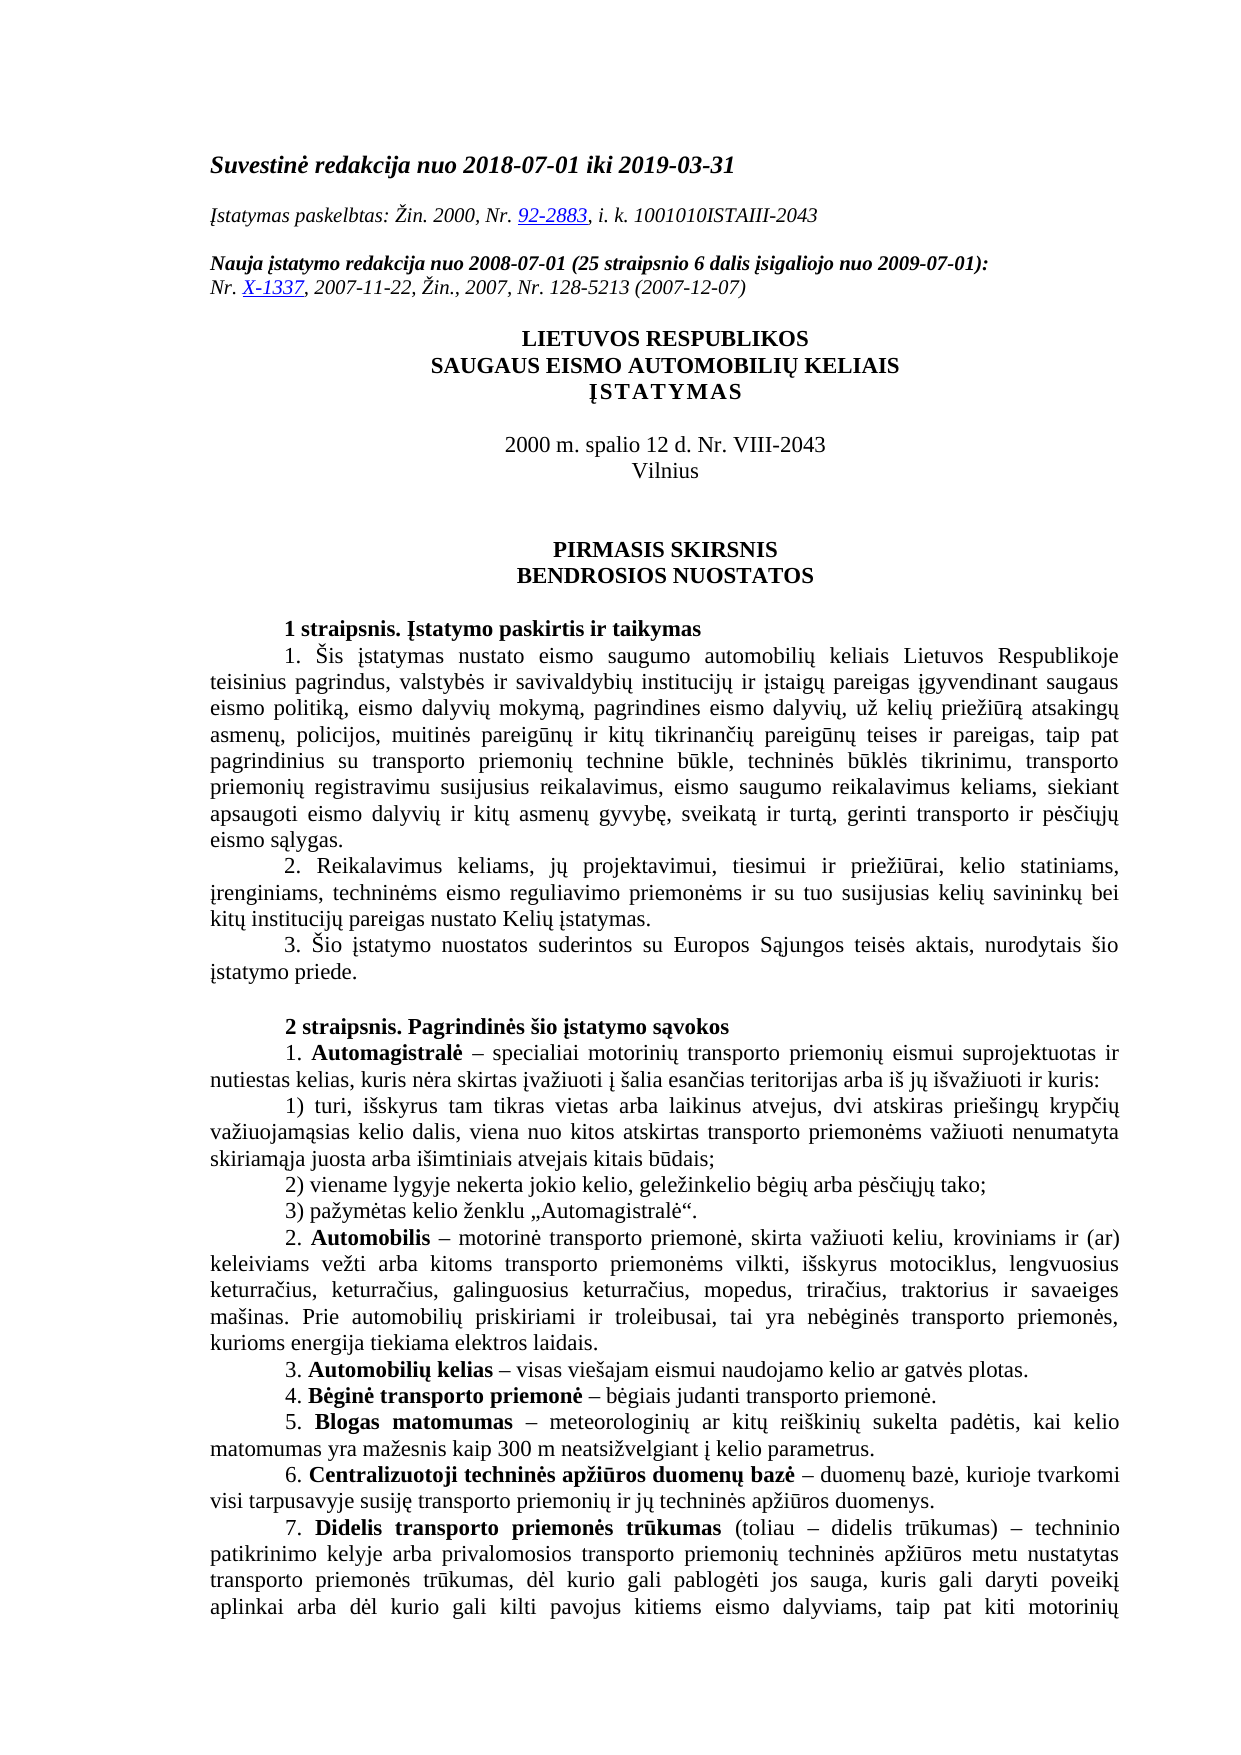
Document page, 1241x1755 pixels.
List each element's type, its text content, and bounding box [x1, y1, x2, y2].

text Bendrosios nuostatos [210, 563, 1120, 589]
text 3. Šio įstatymo nuostatos suderintos su Europos Sąjungos teisės aktais, nurodytais šio įstatymo priede. [210, 932, 1120, 984]
text 1. Šis įstatymas nustato eismo saugumo automobilių keliais Lietuvos Respublikoje teisinius pagrindus, valstybės ir savivaldybių institucijų ir įstaigų pareigas įgyvendinant saugaus eismo politiką, eismo dalyvių mokymą, pagrindines eismo dalyvių, už kelių priežiūrą atsakingų asmenų, policijos, muitinės pareigūnų ir kitų tikrinančių pareigūnų teises ir pareigas, taip pat pagrindinius su transporto priemonių technine būkle, techninės būklės tikrinimu, transporto priemonių registravimu susijusius reikalavimus, eismo saugumo reikalavimus keliams, siekiant apsaugoti eismo dalyvių ir kitų asmenų gyvybę, sveikatą ir turtą, gerinti transporto ir pėsčiųjų eismo sąlygas. [210, 642, 1120, 852]
text 2000 m. spalio 12 d. Nr. VIII-2043 Vilnius [210, 431, 1120, 483]
text 1. Automagistralė – specialiai motorinių transporto priemonių eismui suprojektuotas ir nutiestas kelias, kuris nėra skirtas įvažiuoti į šalia esančias teritorijas arba iš jų išvažiuoti ir kuris: [210, 1039, 1120, 1092]
text Nauja įstatymo redakcija nuo 2008-07-01 (25 straipsnio 6 dalis įsigaliojo nuo 2009-07-01): [210, 251, 1120, 275]
text Nr. X-1337, 2007-11-22, Žin., 2007, Nr. 128-5213 (2007-12-07) [210, 275, 1120, 299]
text ĮSTATYMAS [210, 378, 1120, 404]
text 1) turi, išskyrus tam tikras vietas arba laikinus atvejus, dvi atskiras priešingų krypčių važiuojamąsias kelio dalis, viena nuo kitos atskirtas transporto priemonėms važiuoti nenumatyta skiriamąja juosta arba išimtiniais atvejais kitais būdais; [210, 1092, 1120, 1171]
text LIETUVOS RESPUBLIKOS [210, 325, 1120, 352]
text 2. Reikalavimus keliams, jų projektavimui, tiesimui ir priežiūrai, kelio statiniams, įrenginiams, techninėms eismo reguliavimo priemonėms ir su tuo susijusias kelių savininkų bei kitų institucijų pareigas nustato Kelių įstatymas. [210, 852, 1120, 932]
text Įstatymas paskelbtas: Žin. 2000, Nr. 92-2883, i. k. 1001010ISTAIII-2043 [210, 203, 1120, 227]
text 3) pažymėtas kelio ženklu „Automagistralė“. [210, 1197, 1120, 1224]
text 2 straipsnis. Pagrindinės šio įstatymo sąvokos [210, 1013, 1120, 1039]
text SAUGAUS EISMO AUTOMOBILIŲ KELIAIS [210, 352, 1120, 378]
text 1 straipsnis. Įstatymo paskirtis ir taikymas [210, 615, 1120, 642]
text 6. Centralizuotoji techninės apžiūros duomenų bazė – duomenų bazė, kurioje tvarkomi visi tarpusavyje susiję transporto priemonių ir jų techninės apžiūros duomenys. [210, 1461, 1120, 1514]
text 2. Automobilis – motorinė transporto priemonė, skirta važiuoti keliu, kroviniams ir (ar) keleiviams vežti arba kitoms transporto priemonėms vilkti, išskyrus motociklus, lengvuosius keturračius, keturračius, galinguosius keturračius, mopedus, triračius, traktorius ir savaeiges mašinas. Prie automobilių priskiriami ir troleibusai, tai yra nebėginės transporto priemonės, kurioms energija tiekiama elektros laidais. [210, 1224, 1120, 1356]
text PIRMASIS SKIRSNIS [210, 536, 1120, 563]
text 4. Bėginė transporto priemonė – bėgiais judanti transporto priemonė. [210, 1382, 1120, 1408]
text Suvestinė redakcija nuo 2018-07-01 iki 2019-03-31 [210, 150, 1120, 179]
text 7. Didelis transporto priemonės trūkumas (toliau – didelis trūkumas) – techninio patikrinimo kelyje arba privalomosios transporto priemonių techninės apžiūros metu nustatytas transporto priemonės trūkumas, dėl kurio gali pablogėti jos sauga, kuris gali daryti poveikį aplinkai arba dėl kurio gali kilti pavojus kitiems eismo dalyviams, taip pat kiti motorinių [210, 1514, 1120, 1619]
text 5. Blogas matomumas – meteorologinių ar kitų reiškinių sukelta padėtis, kai kelio matomumas yra mažesnis kaip 300 m neatsižvelgiant į kelio parametrus. [210, 1408, 1120, 1461]
text 3. Automobilių kelias – visas viešajam eismui naudojamo kelio ar gatvės plotas. [210, 1356, 1120, 1382]
text 2) viename lygyje nekerta jokio kelio, geležinkelio bėgių arba pėsčiųjų tako; [210, 1171, 1120, 1197]
